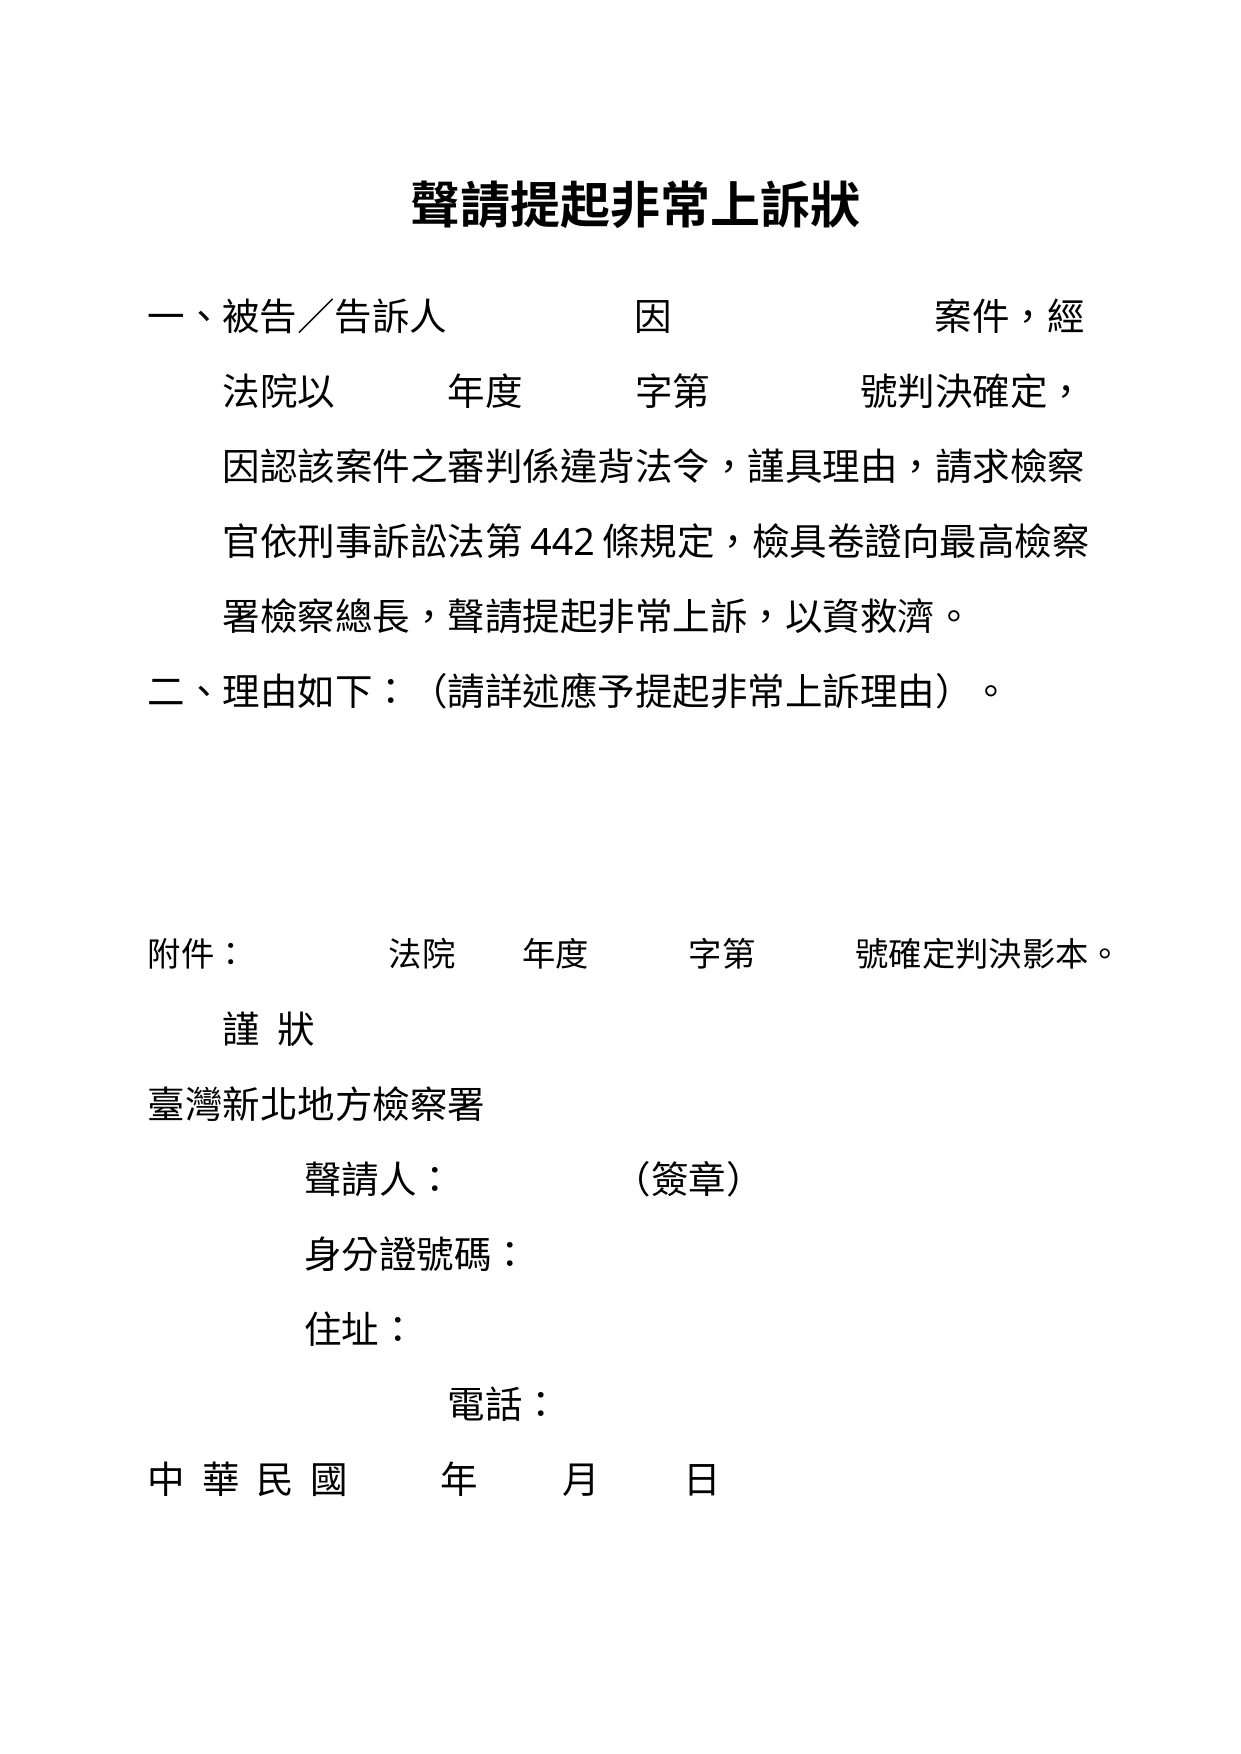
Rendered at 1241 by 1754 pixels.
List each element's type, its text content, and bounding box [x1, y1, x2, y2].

text 謹 狀 [148, 989, 1122, 1064]
text 身分證號碼： [148, 1214, 1122, 1289]
text 聲請提起非常上訴狀 [148, 164, 1122, 239]
text 臺灣新北地方檢察署 [148, 1064, 1122, 1139]
text 中 華 民 國 年 月 日 [148, 1439, 1122, 1514]
text 電話： [148, 1364, 1122, 1439]
text 二、理由如下：（請詳述應予提起非常上訴理由）。 [148, 652, 1122, 727]
text 住址： [148, 1289, 1122, 1364]
text 一、被告／告訴人 因 案件，經 法院以 年度 字第 號判決確定，因認該案件之審判係違背法令，謹具理由，請求檢察官依刑事訴訟法第442條規定，檢具卷證向最高檢察署檢察總長，聲請提起非常上訴，以資救濟。 [148, 277, 1122, 652]
text 附件： 法院 年度 字第 號確定判決影本。 [148, 914, 1122, 989]
text 聲請人： （簽章） [148, 1139, 1122, 1214]
